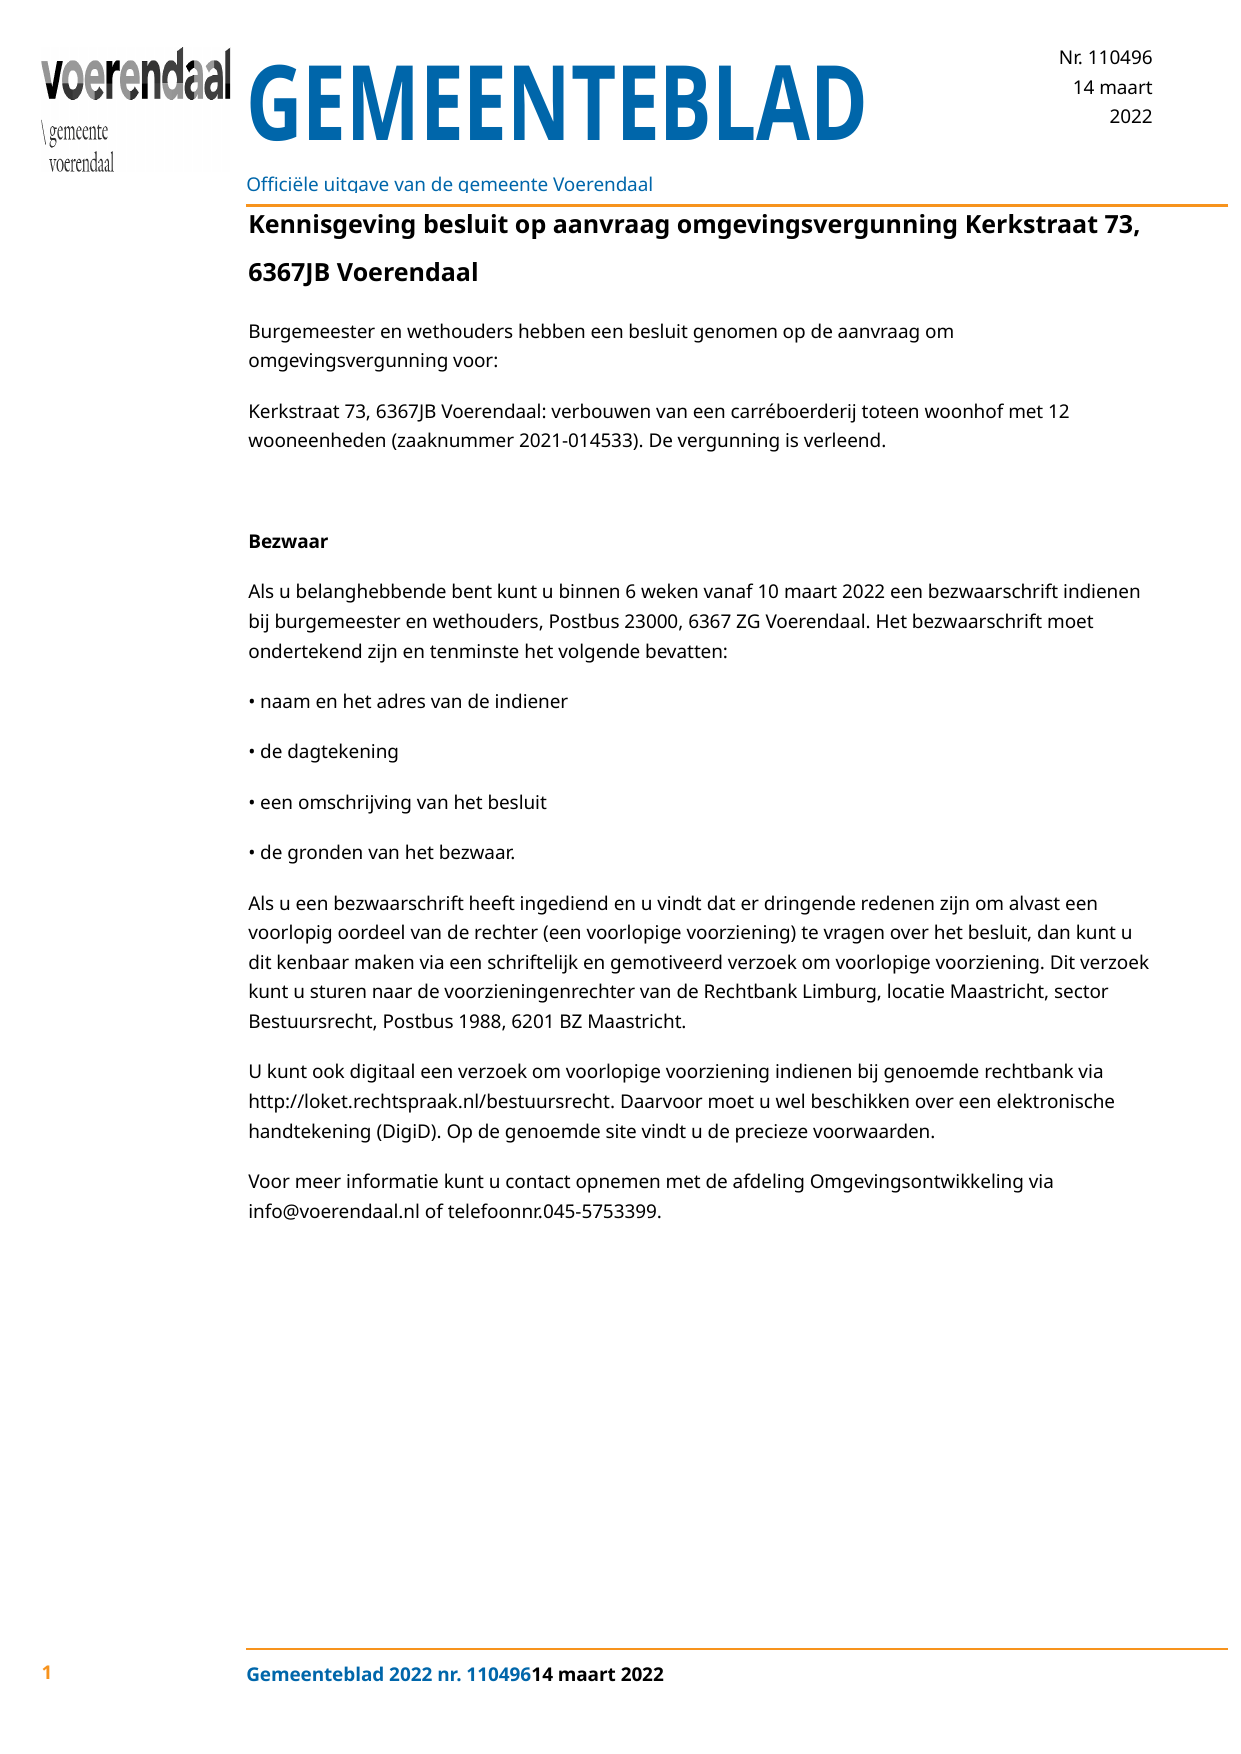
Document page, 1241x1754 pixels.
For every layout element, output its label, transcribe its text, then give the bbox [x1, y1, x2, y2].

text Voor meer informatie kunt u contact opnemen met de afdeling Omgevingsontwikkeling via info@voerendaal.nl of telefoonnr.045-5753399. [248, 1168, 1152, 1224]
text • de dagtekening [248, 739, 1152, 764]
text Als u belanghebbende bent kunt u binnen 6 weken vanaf 10 maart 2022 een bezwaarschrift indienen bij burgemeester en wethouders, Postbus 23000, 6367 ZG Voerendaal. Het bezwaarschrift moet ondertekend zijn en tenminste het volgende bevatten: [248, 579, 1152, 664]
text • de gronden van het bezwaar. [248, 839, 1152, 865]
text Burgemeester en wethouders hebben een besluit genomen op de aanvraag om omgevingsvergunning voor: [248, 318, 1152, 373]
text Bezwaar [248, 528, 1152, 554]
text Kennisgeving besluit op aanvraag omgevingsvergunning Kerkstraat 73, 6367JB Voerendaal [248, 207, 1152, 288]
picture [41, 47, 231, 172]
text Als u een bezwaarschrift heeft ingediend en u vindt dat er dringende redenen zijn om alvast een voorlopig oordeel van de rechter (een voorlopige voorziening) te vragen over het besluit, dan kunt u dit kenbaar maken via een schriftelijk en gemotiveerd verzoek om voorlopige voorziening. Dit verzoek kunt u sturen naar de voorzieningenrechter van de Rechtbank Limburg, locatie Maastricht, sector Bestuursrecht, Postbus 1988, 6201 BZ Maastricht. [248, 890, 1152, 1034]
text U kunt ook digitaal een verzoek om voorlopige voorziening indienen bij genoemde rechtbank via http://loket.rechtspraak.nl/bestuursrecht. Daarvoor moet u wel beschikken over een elektronische handtekening (DigiD). Op de genoemde site vindt u de precieze voorwaarden. [248, 1059, 1152, 1144]
text Kerkstraat 73, 6367JB Voerendaal: verbouwen van een carréboerderij toteen woonhof met 12 wooneenheden (zaaknummer 2021-014533). De vergunning is verleend. [248, 398, 1152, 453]
text • een omschrijving van het besluit [248, 789, 1152, 815]
text • naam en het adres van de indiener [248, 688, 1152, 714]
